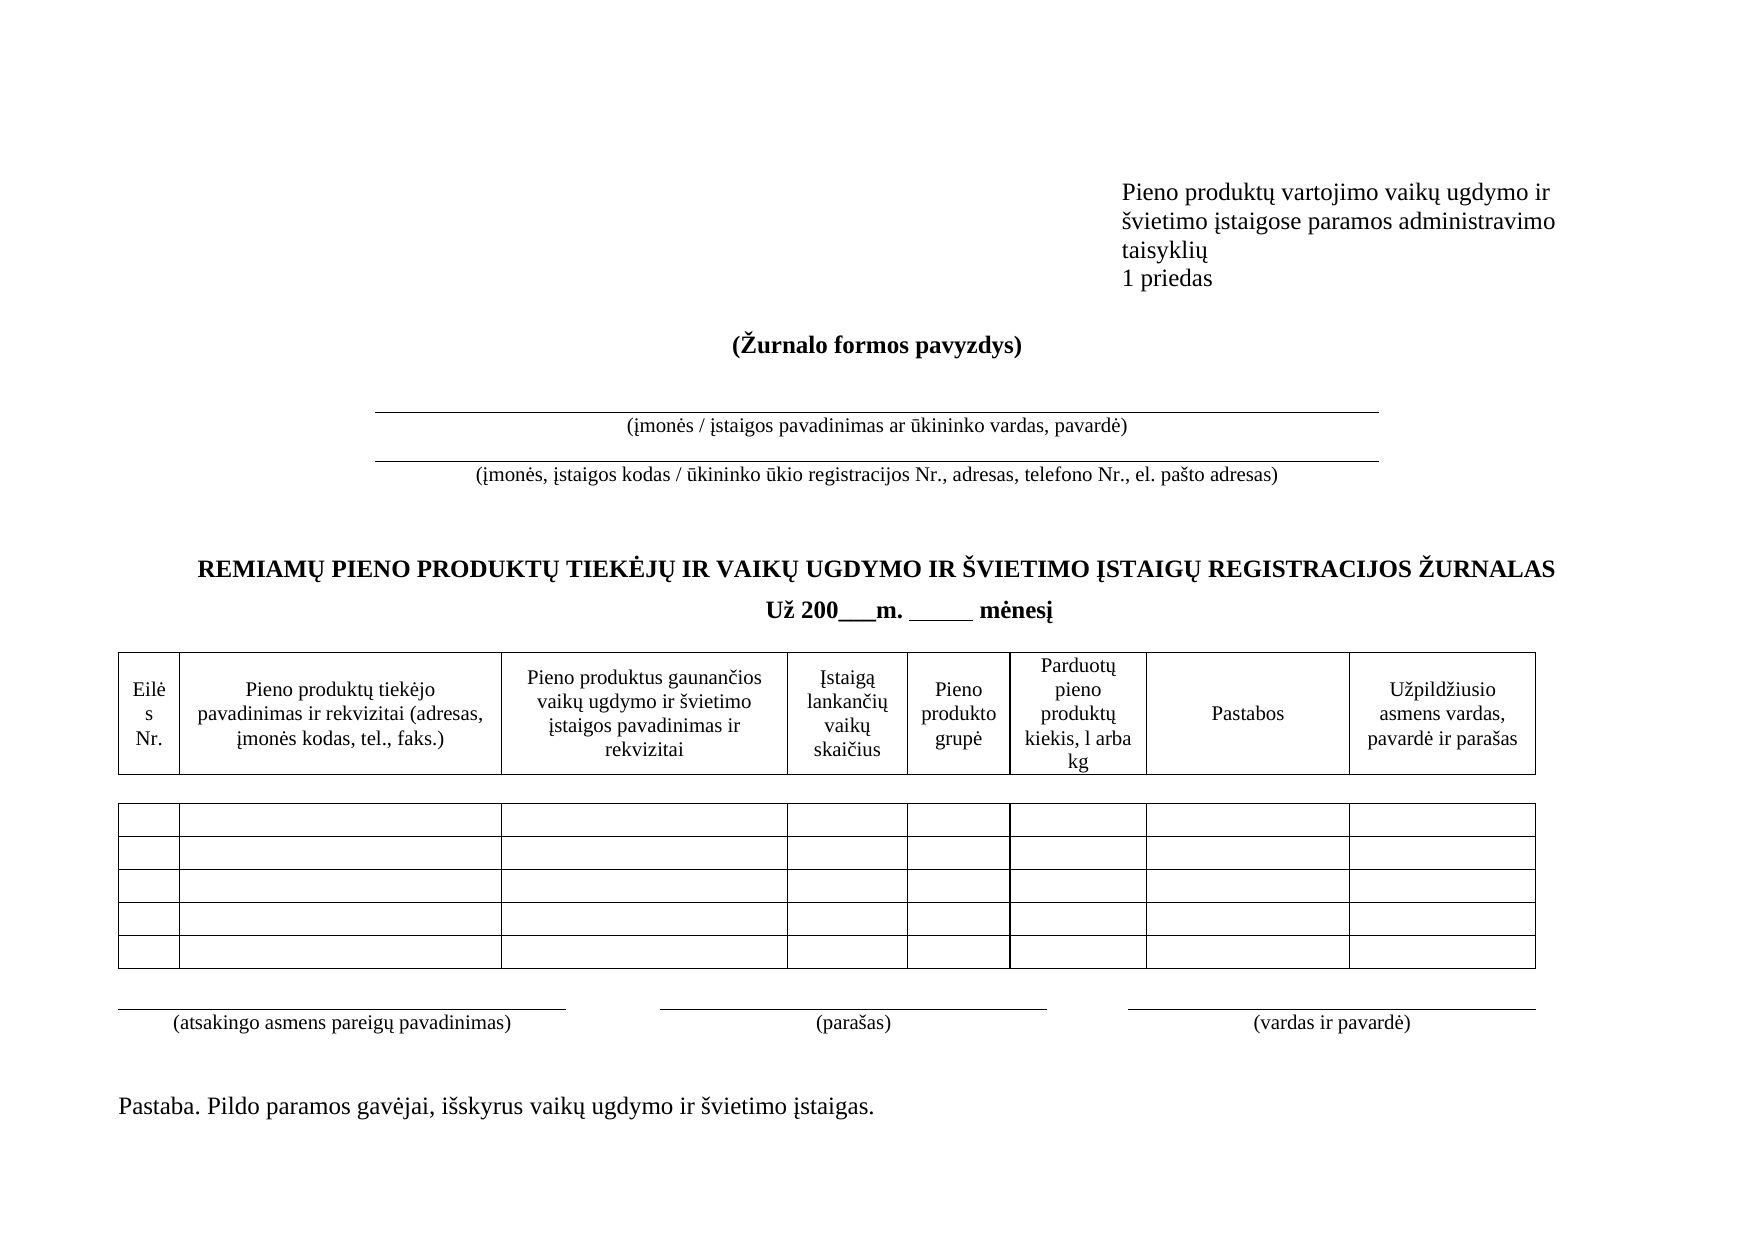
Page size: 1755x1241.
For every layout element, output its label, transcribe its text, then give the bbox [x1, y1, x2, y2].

table_header [566, 1009, 660, 1055]
table_cell [1350, 936, 1535, 967]
text REMIAMŲ PIENO PRODUKTŲ TIEKĖJŲ IR VAIKŲ UGDYMO IR ŠVIETIMO ĮSTAIGŲ REGISTRACIJOS ŽURNALAS [118, 554, 1636, 583]
table_cell [119, 903, 179, 934]
table_cell [1147, 870, 1349, 902]
table_header [180, 804, 501, 836]
table_cell [119, 837, 179, 869]
table_header [1011, 804, 1146, 836]
table_cell [1350, 870, 1535, 902]
table_header Pieno produktų tiekėjo pavadinimas ir rekvizitai (adresas, įmonės kodas, tel., faks.) [180, 653, 501, 773]
table_header Pieno produktus gaunančios vaikų ugdymo ir švietimo įstaigos pavadinimas ir rekvizitai [502, 653, 787, 773]
table_cell [1011, 837, 1146, 869]
table_cell [908, 870, 1009, 902]
table_cell [502, 903, 787, 934]
table_header (vardas ir pavardė) [1128, 1010, 1536, 1055]
table_cell [1011, 903, 1146, 934]
table_header (įmonės / įstaigos pavadinimas ar ūkininko vardas, pavardė) [375, 413, 1379, 461]
table_cell [908, 936, 1009, 967]
table_cell [908, 837, 1009, 869]
table_cell [502, 936, 787, 967]
table_cell [180, 903, 501, 934]
table_header Įstaigą lankančių vaikų skaičius [788, 653, 907, 773]
table_cell [502, 870, 787, 902]
text Pastaba. Pildo paramos gavėjai, išskyrus vaikų ugdymo ir švietimo įstaigas. [118, 1091, 1636, 1119]
table_cell [1011, 936, 1146, 967]
table_cell [908, 903, 1009, 934]
table_cell [1350, 903, 1535, 934]
text Pieno produktų vartojimo vaikų ugdymo ir [118, 177, 1636, 206]
table_cell [788, 837, 907, 869]
table_cell [788, 936, 907, 967]
table_header [908, 804, 1009, 836]
table_cell [502, 837, 787, 869]
table_cell [180, 936, 501, 967]
table_header Užpildžiusio asmens vardas, pavardė ir parašas [1350, 653, 1535, 773]
table_header [1047, 1009, 1128, 1055]
table_cell (įmonės, įstaigos kodas / ūkininko ūkio registracijos Nr., adresas, telefono Nr., el. pašto adresas) [375, 462, 1379, 513]
table_header Pastabos [1147, 653, 1349, 773]
text (Žurnalo formos pavyzdys) [118, 331, 1636, 359]
text 1 priedas [118, 263, 1636, 292]
table_cell [788, 870, 907, 902]
table_cell [119, 870, 179, 902]
table_header [788, 804, 907, 836]
text švietimo įstaigose paramos administravimo [118, 206, 1636, 235]
text taisyklių [118, 235, 1636, 263]
text Už 200___m. mėnesį [118, 595, 1636, 623]
table_header [1147, 804, 1349, 836]
table_cell [180, 870, 501, 902]
table_header [119, 804, 179, 836]
table_cell [119, 936, 179, 967]
table_header [1350, 804, 1535, 836]
table_cell [788, 903, 907, 934]
table_cell [1011, 870, 1146, 902]
table_header [502, 804, 787, 836]
table_header Parduotų pieno produktų kiekis, l arba kg [1011, 653, 1146, 773]
table_header (atsakingo asmens pareigų pavadinimas) [118, 1010, 566, 1055]
table_header Eilės Nr. [119, 653, 179, 773]
table_cell [1147, 837, 1349, 869]
table_cell [180, 837, 501, 869]
table_header Pieno produkto grupė [908, 653, 1009, 773]
table_cell [1350, 837, 1535, 869]
table_header (parašas) [660, 1010, 1047, 1055]
table_cell [1147, 903, 1349, 934]
table_cell [1147, 936, 1349, 967]
